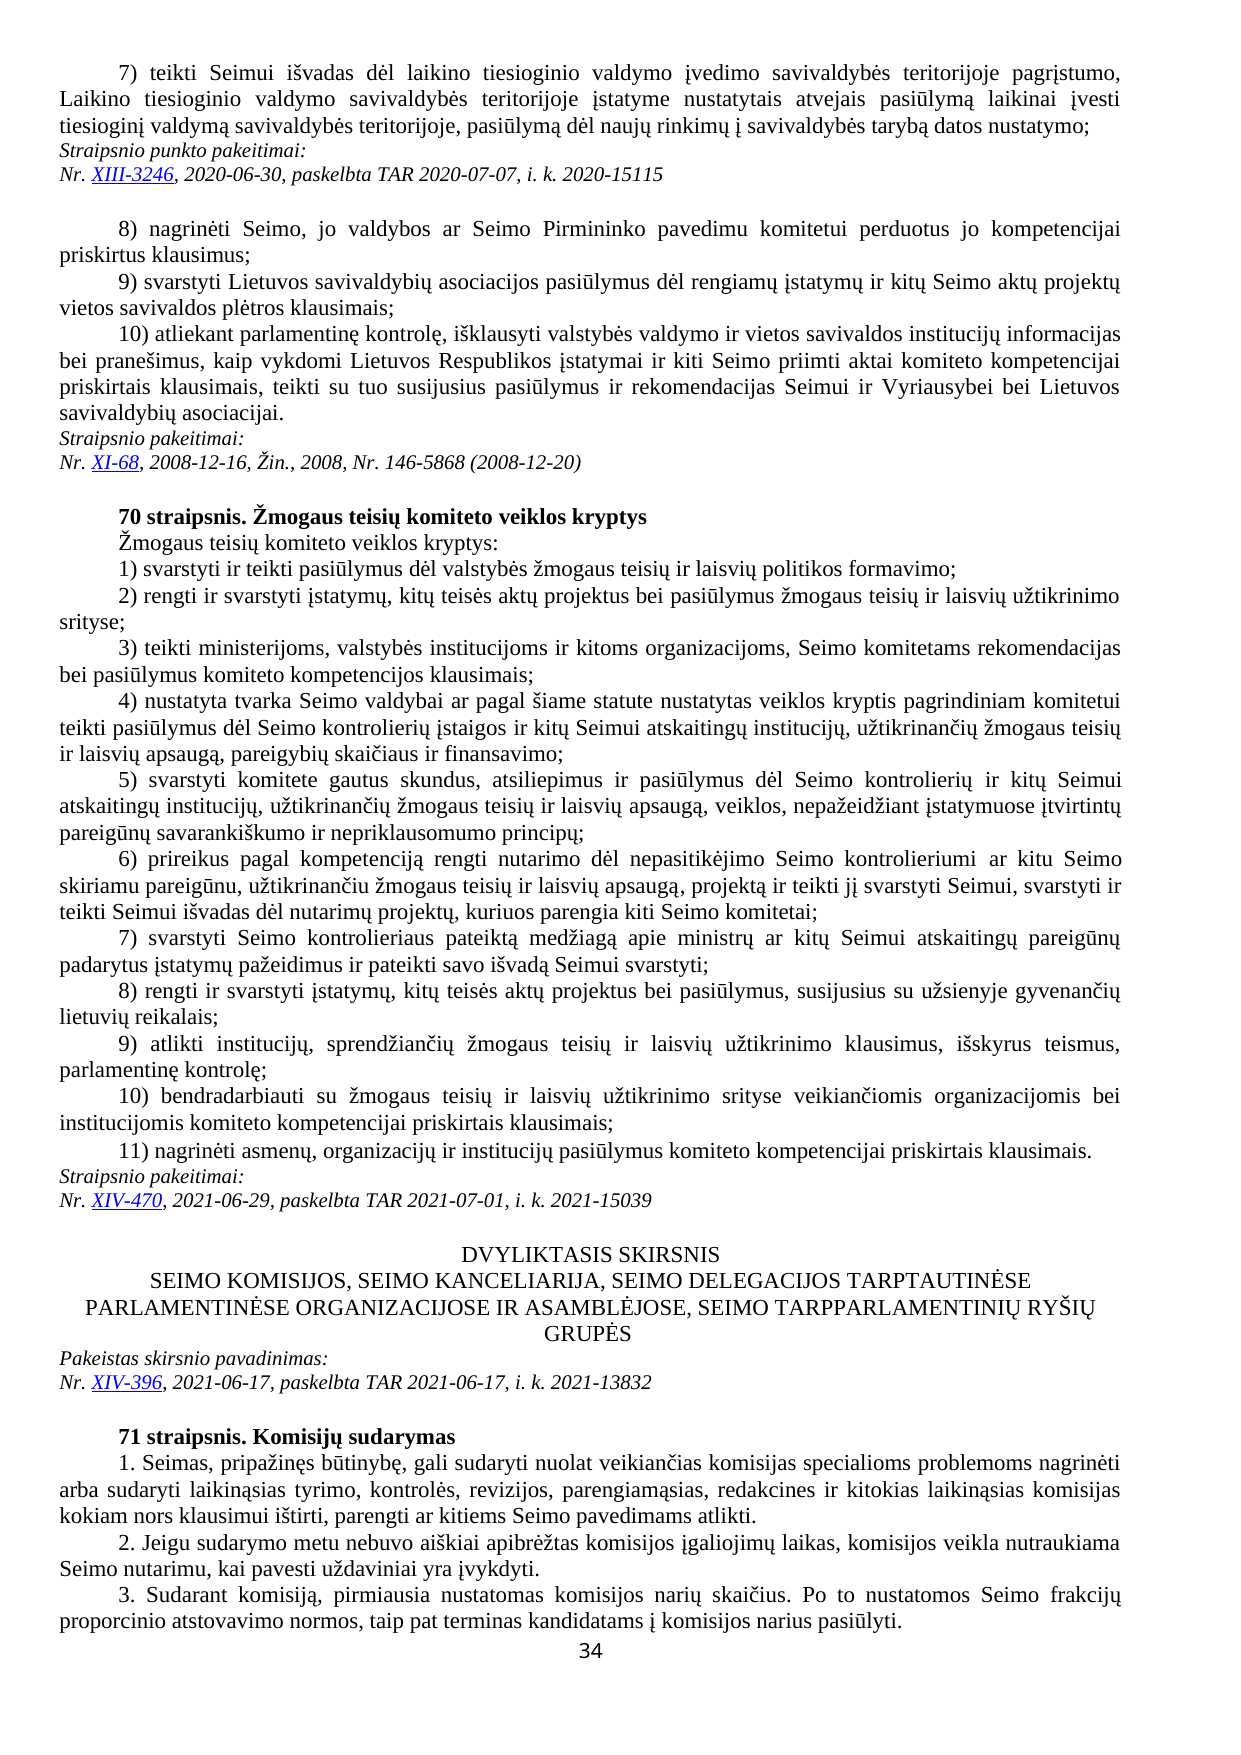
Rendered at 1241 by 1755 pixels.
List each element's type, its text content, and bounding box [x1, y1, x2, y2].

text 71 straipsnis. Komisijų sudarymas [59, 1423, 1122, 1449]
text 7) svarstyti Seimo kontrolieriaus pateiktą medžiagą apie ministrų ar kitų Seimui atskaitingų pareigūnų padarytus įstatymų pažeidimus ir pateikti savo išvadą Seimui svarstyti; [59, 924, 1122, 977]
text Nr. XI-68, 2008-12-16, Žin., 2008, Nr. 146-5868 (2008-12-20) [59, 450, 1122, 474]
text Nr. XIV-396, 2021-06-17, paskelbta TAR 2021-06-17, i. k. 2021-13832 [59, 1370, 1122, 1394]
text Straipsnio pakeitimai: [59, 1164, 1122, 1188]
text Žmogaus teisių komiteto veiklos kryptys: [59, 529, 1122, 555]
text 2. Jeigu sudarymo metu nebuvo aiškiai apibrėžtas komisijos įgaliojimų laikas, komisijos veikla nutraukiama Seimo nutarimu, kai pavesti uždaviniai yra įvykdyti. [59, 1528, 1122, 1581]
text Pakeistas skirsnio pavadinimas: [59, 1346, 1122, 1370]
text 7) teikti Seimui išvadas dėl laikino tiesioginio valdymo įvedimo savivaldybės teritorijoje pagrįstumo, Laikino tiesioginio valdymo savivaldybės teritorijoje įstatyme nustatytais atvejais pasiūlymą laikinai įvesti tiesioginį valdymą savivaldybės teritorijoje, pasiūlymą dėl naujų rinkimų į savivaldybės tarybą datos nustatymo; [59, 59, 1122, 138]
text 5) svarstyti komitete gautus skundus, atsiliepimus ir pasiūlymus dėl Seimo kontrolierių ir kitų Seimui atskaitingų institucijų, užtikrinančių žmogaus teisių ir laisvių apsaugą, veiklos, nepažeidžiant įstatymuose įtvirtintų pareigūnų savarankiškumo ir nepriklausomumo principų; [59, 766, 1122, 845]
text 8) rengti ir svarstyti įstatymų, kitų teisės aktų projektus bei pasiūlymus, susijusius su užsienyje gyvenančių lietuvių reikalais; [59, 977, 1122, 1030]
text 10) atliekant parlamentinę kontrolę, išklausyti valstybės valdymo ir vietos savivaldos institucijų informacijas bei pranešimus, kaip vykdomi Lietuvos Respublikos įstatymai ir kiti Seimo priimti aktai komiteto kompetencijai priskirtais klausimais, teikti su tuo susijusius pasiūlymus ir rekomendacijas Seimui ir Vyriausybei bei Lietuvos savivaldybių asociacijai. [59, 320, 1122, 426]
text 9) svarstyti Lietuvos savivaldybių asociacijos pasiūlymus dėl rengiamų įstatymų ir kitų Seimo aktų projektų vietos savivaldos plėtros klausimais; [59, 268, 1122, 320]
text 11) nagrinėti asmenų, organizacijų ir institucijų pasiūlymus komiteto kompetencijai priskirtais klausimais. [59, 1135, 1122, 1164]
text 8) nagrinėti Seimo, jo valdybos ar Seimo Pirmininko pavedimu komitetui perduotus jo kompetencijai priskirtus klausimus; [59, 215, 1122, 268]
text 10) bendradarbiauti su žmogaus teisių ir laisvių užtikrinimo srityse veikiančiomis organizacijomis bei institucijomis komiteto kompetencijai priskirtais klausimais; [59, 1082, 1122, 1135]
text 3) teikti ministerijoms, valstybės institucijoms ir kitoms organizacijoms, Seimo komitetams rekomendacijas bei pasiūlymus komiteto kompetencijos klausimais; [59, 634, 1122, 687]
text Nr. XIV-470, 2021-06-29, paskelbta TAR 2021-07-01, i. k. 2021-15039 [59, 1188, 1122, 1212]
text Straipsnio pakeitimai: [59, 426, 1122, 450]
text DVYLIKTASIS SKIRSNIS [59, 1241, 1122, 1267]
text 4) nustatyta tvarka Seimo valdybai ar pagal šiame statute nustatytas veiklos kryptis pagrindiniam komitetui teikti pasiūlymus dėl Seimo kontrolierių įstaigos ir kitų Seimui atskaitingų institucijų, užtikrinančių žmogaus teisių ir laisvių apsaugą, pareigybių skaičiaus ir finansavimo; [59, 687, 1122, 766]
text Straipsnio punkto pakeitimai: [59, 138, 1122, 162]
text Nr. XIII-3246, 2020-06-30, paskelbta TAR 2020-07-07, i. k. 2020-15115 [59, 162, 1122, 186]
text 1) svarstyti ir teikti pasiūlymus dėl valstybės žmogaus teisių ir laisvių politikos formavimo; [59, 555, 1122, 582]
text 9) atlikti institucijų, sprendžiančių žmogaus teisių ir laisvių užtikrinimo klausimus, išskyrus teismus, parlamentinę kontrolę; [59, 1030, 1122, 1082]
text SEIMO KOMISIJOS, SEIMO KANCELIARIJA, SEIMO DELEGACIJOS TARPTAUTINĖSE PARLAMENTINĖSE ORGANIZACIJOSE IR ASAMBLĖJOSE, SEIMO TARPPARLAMENTINIŲ RYŠIŲ GRUPĖS [59, 1267, 1122, 1346]
text 70 straipsnis. Žmogaus teisių komiteto veiklos kryptys [59, 503, 1122, 529]
text 3. Sudarant komisiją, pirmiausia nustatomas komisijos narių skaičius. Po to nustatomos Seimo frakcijų proporcinio atstovavimo normos, taip pat terminas kandidatams į komisijos narius pasiūlyti. [59, 1581, 1122, 1634]
text 6) prireikus pagal kompetenciją rengti nutarimo dėl nepasitikėjimo Seimo kontrolieriumi ar kitu Seimo skiriamu pareigūnu, užtikrinančiu žmogaus teisių ir laisvių apsaugą, projektą ir teikti jį svarstyti Seimui, svarstyti ir teikti Seimui išvadas dėl nutarimų projektų, kuriuos parengia kiti Seimo komitetai; [59, 845, 1122, 924]
text 1. Seimas, pripažinęs būtinybę, gali sudaryti nuolat veikiančias komisijas specialioms problemoms nagrinėti arba sudaryti laikinąsias tyrimo, kontrolės, revizijos, parengiamąsias, redakcines ir kitokias laikinąsias komisijas kokiam nors klausimui ištirti, parengti ar kitiems Seimo pavedimams atlikti. [59, 1449, 1122, 1528]
text 2) rengti ir svarstyti įstatymų, kitų teisės aktų projektus bei pasiūlymus žmogaus teisių ir laisvių užtikrinimo srityse; [59, 582, 1122, 634]
